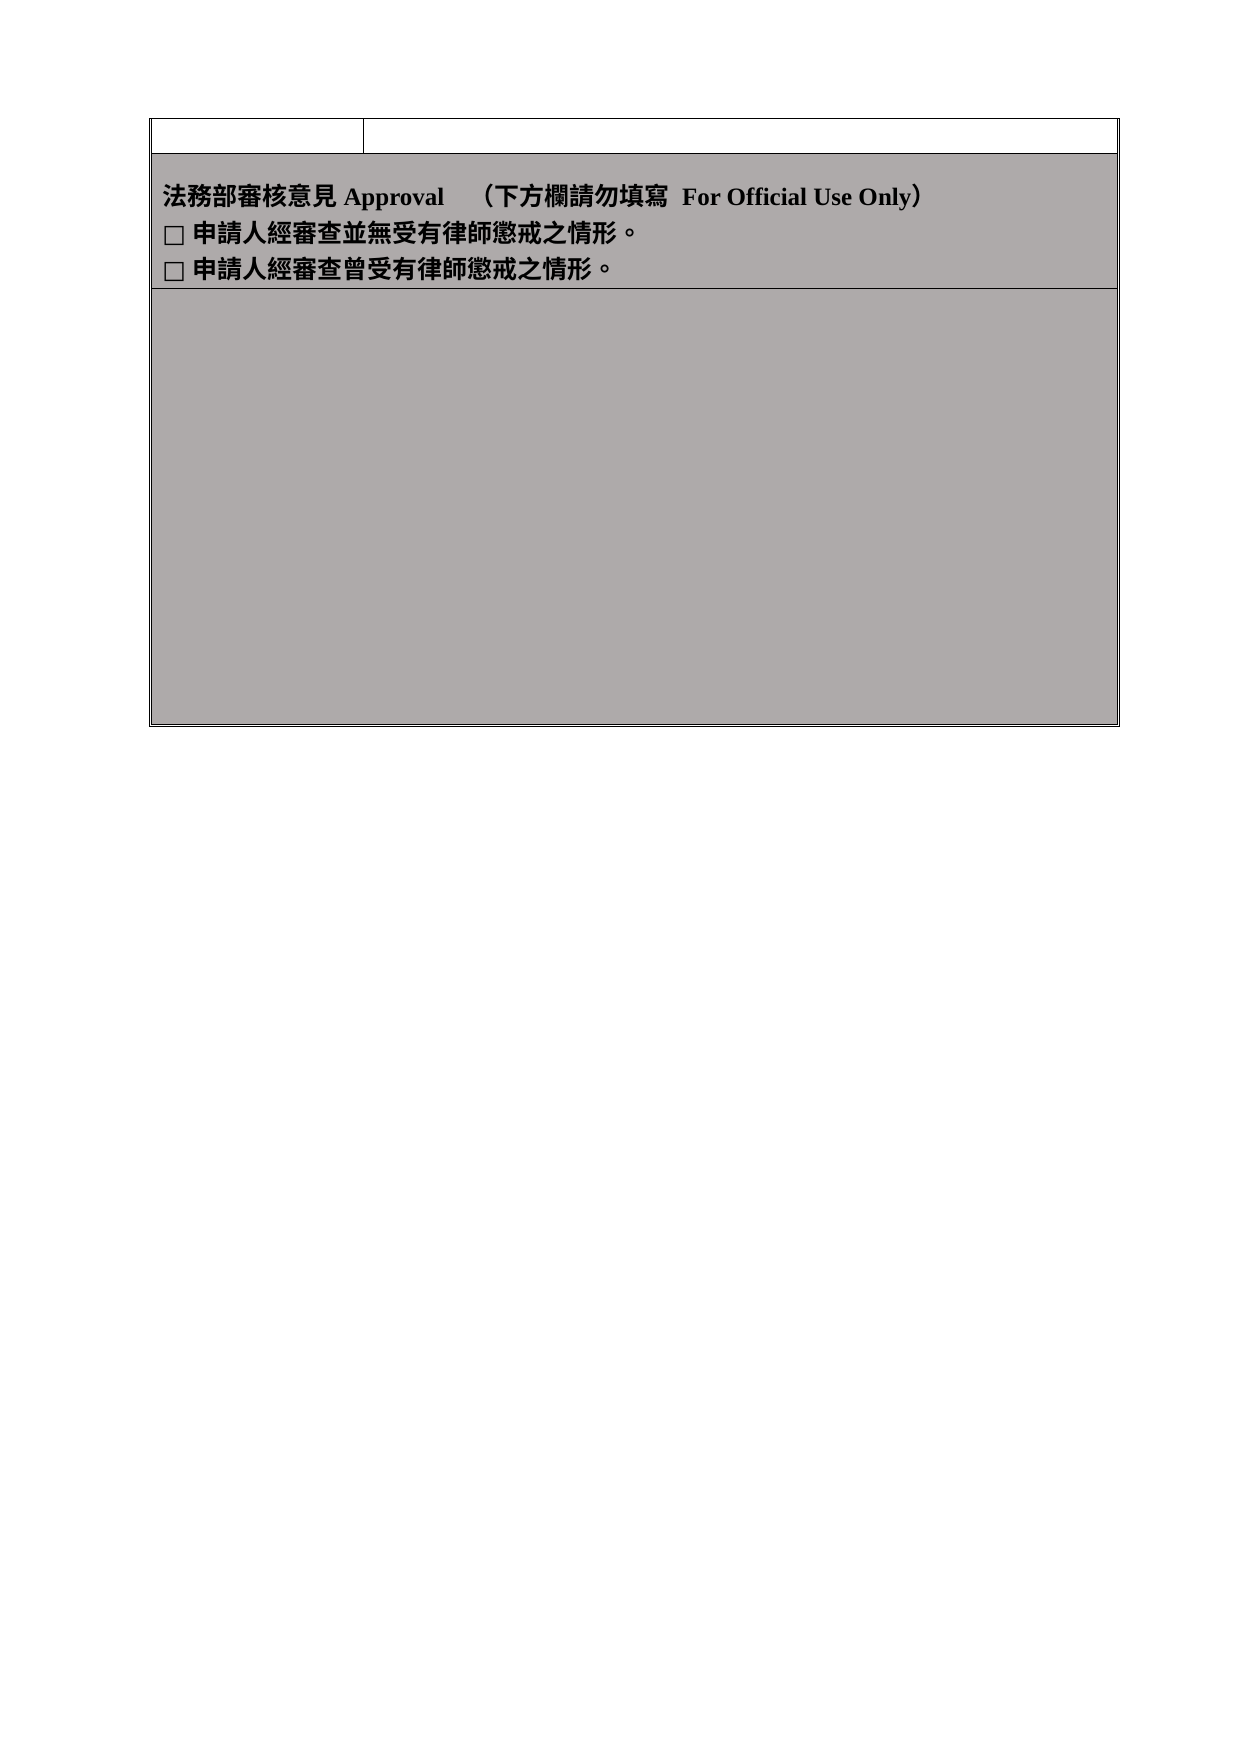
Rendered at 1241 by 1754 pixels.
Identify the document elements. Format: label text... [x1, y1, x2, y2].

table_cell 法務部審核意見 Approval （下方欄請勿填寫 For Official Use Only） □ 申請人經審查並無受有律師懲戒之情形。 □ 申請人經審查曾受有律師懲戒之情形。 [152, 154, 1117, 288]
table_cell [152, 119, 363, 153]
table_cell [152, 289, 1117, 724]
table_cell [364, 119, 1117, 153]
